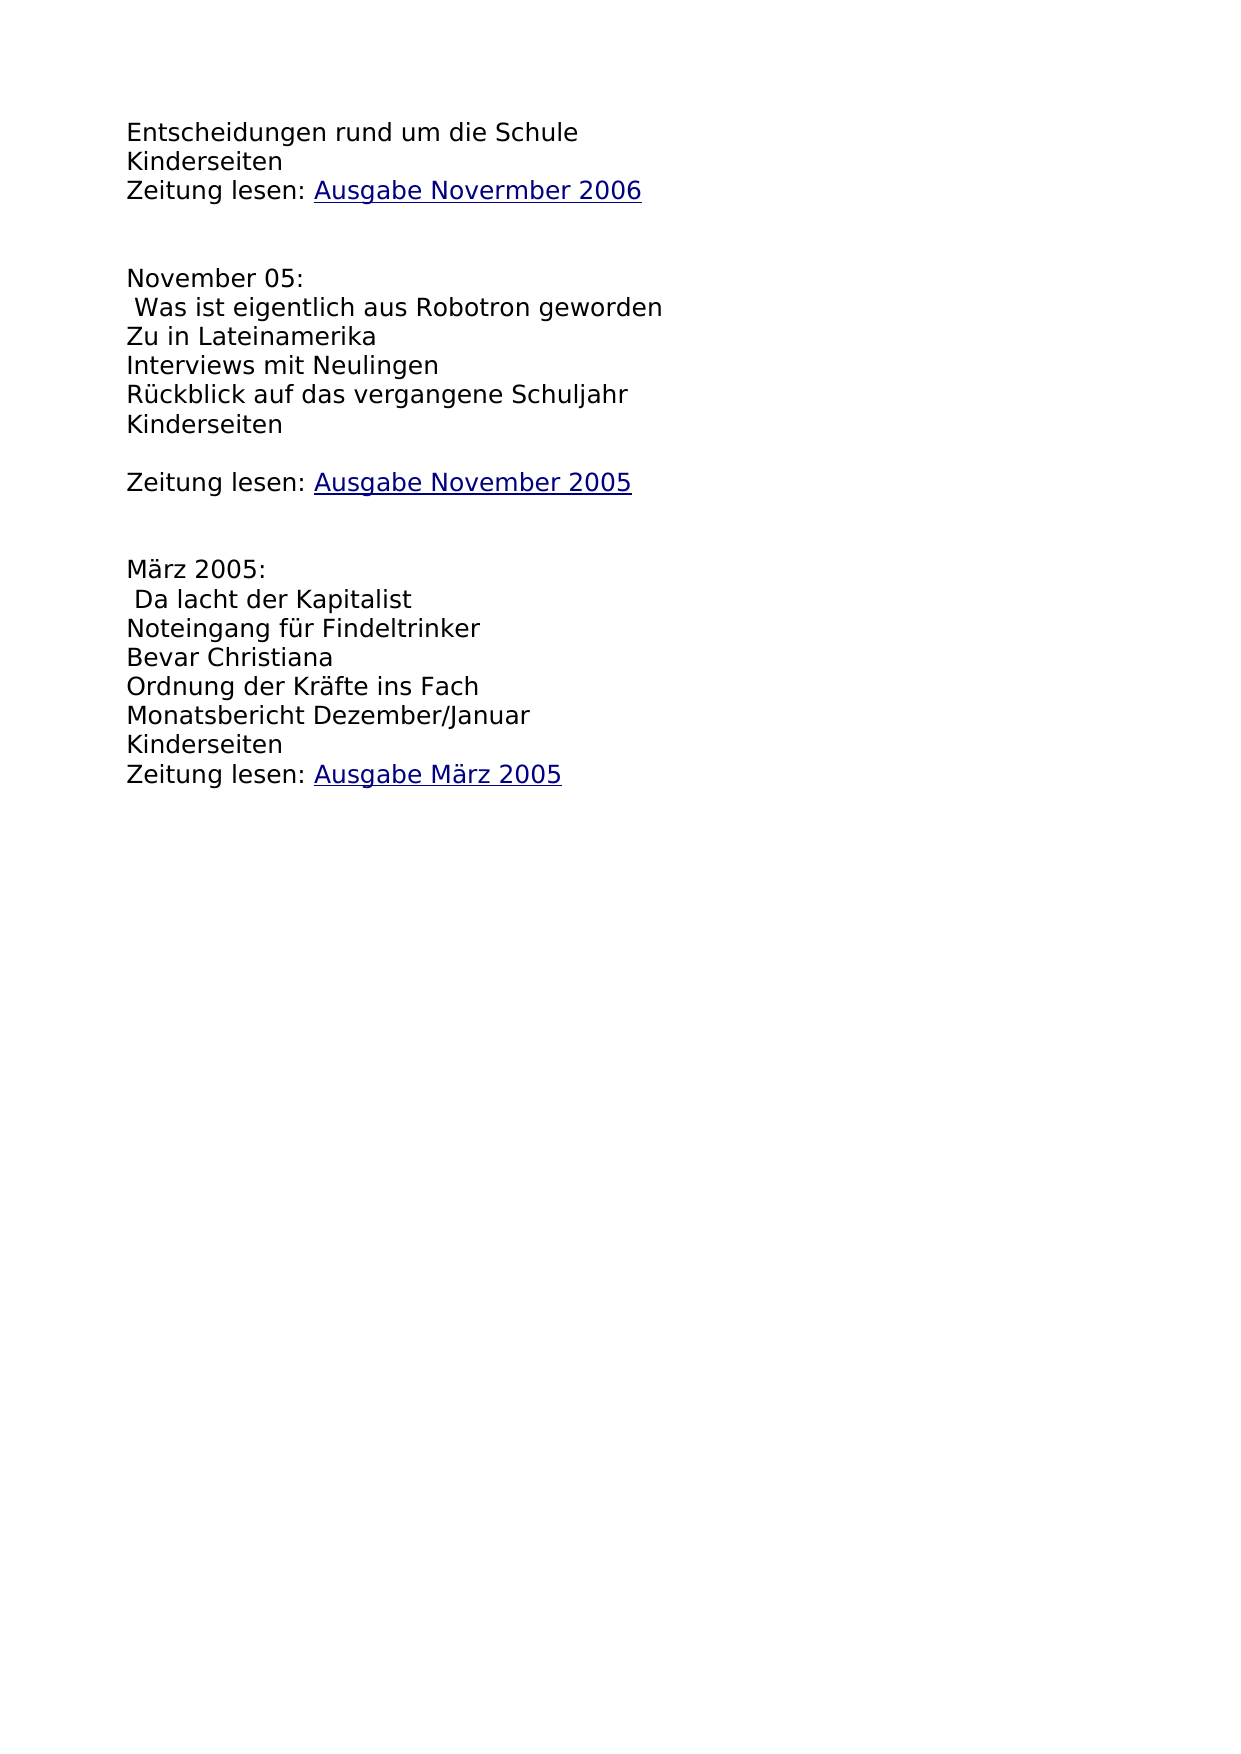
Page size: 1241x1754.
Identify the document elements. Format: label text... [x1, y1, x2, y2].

text Entscheidungen rund um die Schule Kinderseiten Zeitung lesen: Ausgabe Novermber 2006 November 05: Was ist eigentlich aus Robotron geworden Zu in Lateinamerika Interviews mit Neulingen Rückblick auf das vergangene Schuljahr Kinderseiten Zeitung lesen: Ausgabe November 2005 März 2005: Da lacht der Kapitalist Noteingang für Findeltrinker Bevar Christiana Ordnung der Kräfte ins Fach Monatsbericht Dezember/Januar Kinderseiten Zeitung lesen: Ausgabe März 2005 [118, 118, 1122, 789]
